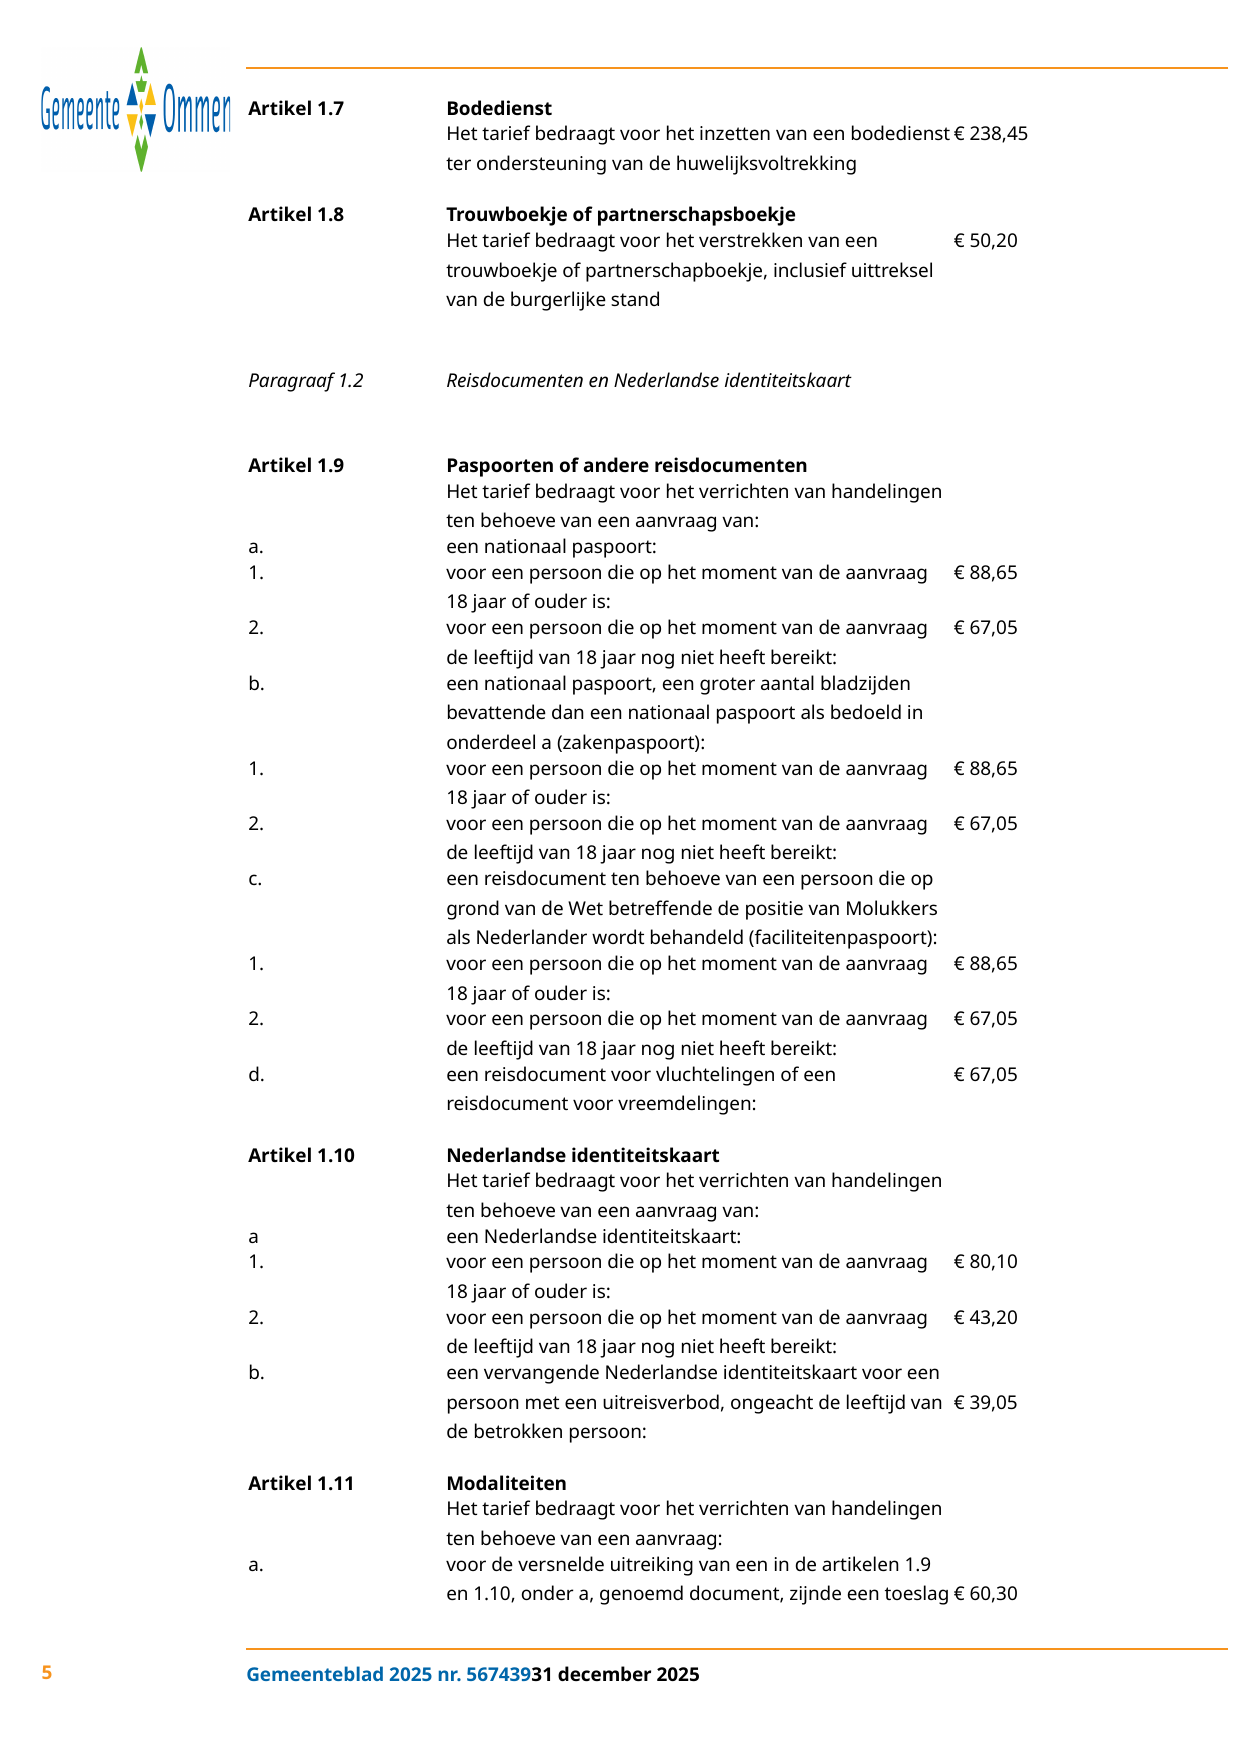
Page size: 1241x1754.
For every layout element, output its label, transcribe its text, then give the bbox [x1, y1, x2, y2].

table_cell [248, 1496, 446, 1551]
table_cell Het tarief bedraagt voor het inzetten van een bodedienst ter ondersteuning van de huwelijksvoltrekking [446, 121, 954, 176]
table_cell € 39,05 [954, 1359, 1152, 1444]
table_cell voor een persoon die op het moment van de aanvraag de leeftijd van 18 jaar nog niet heeft bereikt: [446, 1006, 954, 1061]
table_cell een nationaal paspoort, een groter aantal bladzijden bevattende dan een nationaal paspoort als bedoeld in onderdeel a (zakenpaspoort): [446, 670, 954, 755]
table_cell een reisdocument voor vluchtelingen of een reisdocument voor vreemdelingen: [446, 1061, 954, 1116]
table_cell voor een persoon die op het moment van de aanvraag de leeftijd van 18 jaar nog niet heeft bereikt: [446, 810, 954, 865]
table_cell [248, 478, 446, 533]
table_cell Trouwboekje of partnerschapsboekje [446, 202, 954, 227]
table_cell [248, 1116, 446, 1142]
table_cell 1. [248, 950, 446, 1006]
table_cell [954, 1444, 1152, 1470]
table_cell [954, 670, 1152, 755]
table_cell [248, 1444, 446, 1470]
table_cell voor een persoon die op het moment van de aanvraag de leeftijd van 18 jaar nog niet heeft bereikt: [446, 1304, 954, 1359]
table_cell Artikel 1.7 [248, 95, 446, 121]
table_cell € 67,05 [954, 810, 1152, 865]
table_cell Artikel 1.8 [248, 202, 446, 227]
table_cell [248, 227, 446, 312]
table_cell [954, 176, 1152, 202]
table_cell € 88,65 [954, 950, 1152, 1006]
table_cell een vervangende Nederlandse identiteitskaart voor een persoon met een uitreisverbod, ongeacht de leeftijd van de betrokken persoon: [446, 1359, 954, 1444]
table_cell € 67,05 [954, 615, 1152, 670]
table_cell [954, 202, 1152, 227]
table_cell [954, 534, 1152, 559]
table_cell 2. [248, 810, 446, 865]
table_cell voor een persoon die op het moment van de aanvraag de leeftijd van 18 jaar nog niet heeft bereikt: [446, 615, 954, 670]
table_cell [248, 312, 446, 338]
table_cell voor een persoon die op het moment van de aanvraag 18 jaar of ouder is: [446, 950, 954, 1006]
table_cell [954, 865, 1152, 950]
table_cell [954, 1223, 1152, 1249]
table_cell [954, 453, 1152, 478]
table_cell voor een persoon die op het moment van de aanvraag 18 jaar of ouder is: [446, 755, 954, 810]
table_cell [954, 95, 1152, 121]
table_cell Bodedienst [446, 95, 954, 121]
table_cell 2. [248, 1304, 446, 1359]
table_cell d. [248, 1061, 446, 1116]
table_cell € 88,65 [954, 559, 1152, 614]
table_cell [954, 1116, 1152, 1142]
table_cell € 80,10 [954, 1249, 1152, 1304]
table_cell a [248, 1223, 446, 1249]
table_cell 2. [248, 615, 446, 670]
table_cell c. [248, 865, 446, 950]
table_cell € 67,05 [954, 1061, 1152, 1116]
table_cell € 67,05 [954, 1006, 1152, 1061]
table_cell een nationaal paspoort: [446, 534, 954, 559]
table_cell [248, 1168, 446, 1223]
table_cell Artikel 1.10 [248, 1142, 446, 1168]
table_cell a. [248, 534, 446, 559]
table_cell [446, 1116, 954, 1142]
table_cell [446, 176, 954, 202]
table_cell a. [248, 1551, 446, 1606]
table_cell € 238,45 [954, 121, 1152, 176]
table_cell [954, 1470, 1152, 1496]
table_cell [446, 1444, 954, 1470]
table_cell [954, 312, 1152, 338]
table_cell Het tarief bedraagt voor het verstrekken van een trouwboekje of partnerschapboekje, inclusief uittreksel van de burgerlijke stand [446, 227, 954, 312]
table_cell Modaliteiten [446, 1470, 954, 1496]
table_cell Het tarief bedraagt voor het verrichten van handelingen ten behoeve van een aanvraag: [446, 1496, 954, 1551]
table_cell 1. [248, 755, 446, 810]
table_cell Nederlandse identiteitskaart [446, 1142, 954, 1168]
table_cell b. [248, 1359, 446, 1444]
table_cell voor een persoon die op het moment van de aanvraag 18 jaar of ouder is: [446, 559, 954, 614]
table_cell Het tarief bedraagt voor het verrichten van handelingen ten behoeve van een aanvraag van: [446, 1168, 954, 1223]
table_cell [446, 312, 954, 338]
table_cell [248, 176, 446, 202]
table_cell Artikel 1.11 [248, 1470, 446, 1496]
table_cell voor een persoon die op het moment van de aanvraag 18 jaar of ouder is: [446, 1249, 954, 1304]
table_cell b. [248, 670, 446, 755]
table_cell [248, 121, 446, 176]
picture [41, 47, 231, 172]
table_cell 2. [248, 1006, 446, 1061]
table_cell [954, 1496, 1152, 1551]
table_cell Het tarief bedraagt voor het verrichten van handelingen ten behoeve van een aanvraag van: [446, 478, 954, 533]
table_cell 1. [248, 559, 446, 614]
table_cell Artikel 1.9 [248, 453, 446, 478]
table_cell een Nederlandse identiteitskaart: [446, 1223, 954, 1249]
table_cell Reisdocumenten en Nederlandse identiteitskaart [446, 338, 954, 452]
table_cell € 88,65 [954, 755, 1152, 810]
table_cell voor de versnelde uitreiking van een in de artikelen 1.9 en 1.10, onder a, genoemd document, zijnde een toeslag [446, 1551, 954, 1606]
table_cell Paragraaf 1.2 [248, 338, 446, 452]
table_cell [954, 478, 1152, 533]
table_cell € 43,20 [954, 1304, 1152, 1359]
table_cell Paspoorten of andere reisdocumenten [446, 453, 954, 478]
table_cell 1. [248, 1249, 446, 1304]
table_cell [954, 1142, 1152, 1168]
table_cell [954, 338, 1152, 452]
table_cell € 60,30 [954, 1551, 1152, 1606]
table_cell [954, 1168, 1152, 1223]
table_cell een reisdocument ten behoeve van een persoon die op grond van de Wet betreffende de positie van Molukkers als Nederlander wordt behandeld (faciliteitenpaspoort): [446, 865, 954, 950]
table_cell € 50,20 [954, 227, 1152, 312]
